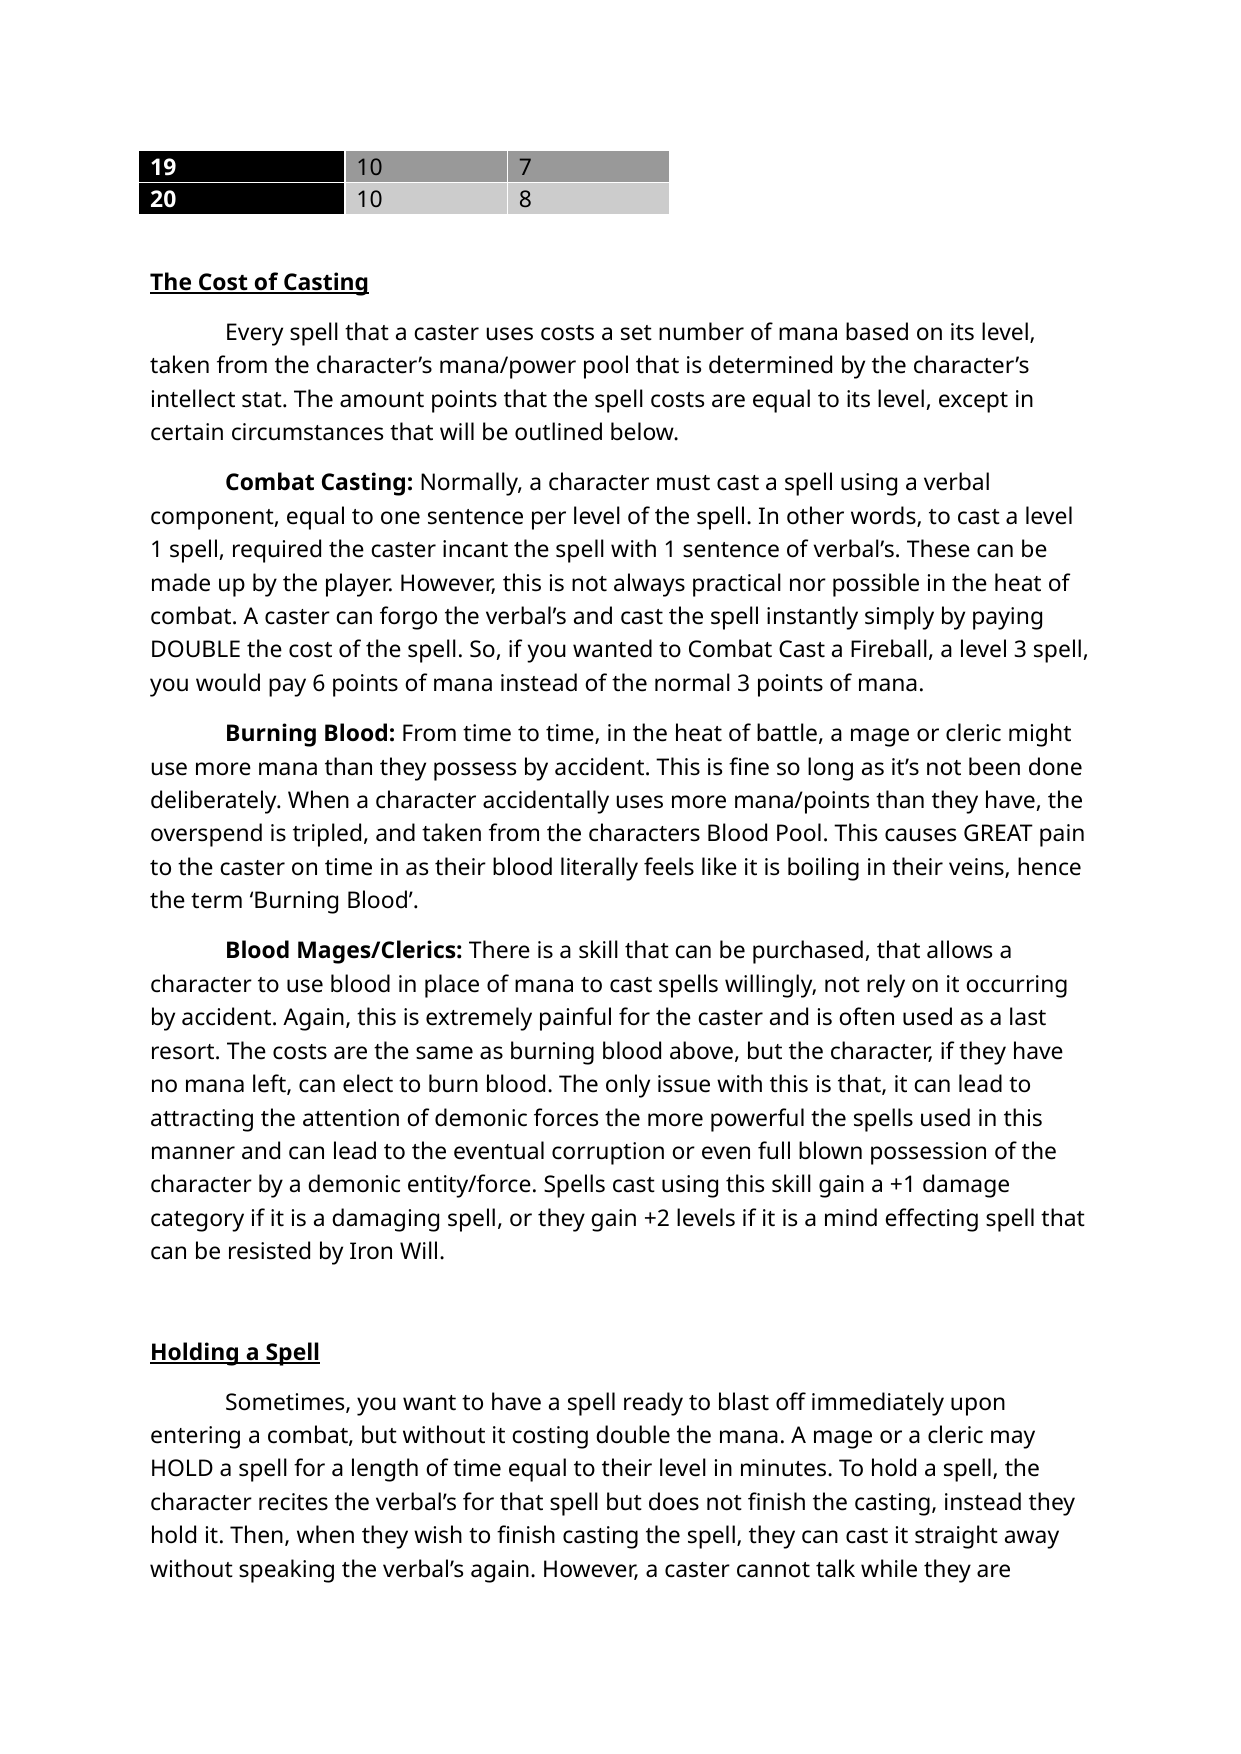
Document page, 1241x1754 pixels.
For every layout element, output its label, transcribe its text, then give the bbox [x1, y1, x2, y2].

table_cell 20 [139, 183, 344, 214]
text Holding a Spell [150, 1335, 1090, 1367]
table_cell 19 [139, 151, 344, 182]
table_cell 8 [508, 183, 669, 214]
text Sometimes, you want to have a spell ready to blast off immediately upon entering a combat, but without it costing double the mana. A mage or a cleric may HOLD a spell for a length of time equal to their level in minutes. To hold a spell, the character recites the verbal’s for that spell but does not finish the casting, instead they hold it. Then, when they wish to finish casting the spell, they can cast it straight away without speaking the verbal’s again. However, a caster cannot talk while they are [150, 1386, 1090, 1584]
table_cell 10 [346, 183, 507, 214]
text Every spell that a caster uses costs a set number of mana based on its level, taken from the character’s mana/power pool that is determined by the character’s intellect stat. The amount points that the spell costs are equal to its level, except in certain circumstances that will be outlined below. [150, 316, 1090, 447]
text Combat Casting: Normally, a character must cast a spell using a verbal component, equal to one sentence per level of the spell. In other words, to cast a level 1 spell, required the caster incant the spell with 1 sentence of verbal’s. These can be made up by the player. However, this is not always practical nor possible in the heat of combat. A caster can forgo the verbal’s and cast the spell instantly simply by paying DOUBLE the cost of the spell. So, if you wanted to Combat Cast a Fireball, a level 3 spell, you would pay 6 points of mana instead of the normal 3 points of mana. [150, 466, 1090, 698]
table_cell 10 [346, 151, 507, 182]
text Blood Mages/Clerics: There is a skill that can be purchased, that allows a character to use blood in place of mana to cast spells willingly, not rely on it occurring by accident. Again, this is extremely painful for the caster and is often used as a last resort. The costs are the same as burning blood above, but the character, if they have no mana left, can elect to burn blood. The only issue with this is that, it can lead to attracting the attention of demonic forces the more powerful the spells used in this manner and can lead to the eventual corruption or even full blown possession of the character by a demonic entity/force. Spells cast using this skill gain a +1 damage category if it is a damaging spell, or they gain +2 levels if it is a mind effecting spell that can be resisted by Iron Will. [150, 934, 1090, 1266]
table_cell 7 [508, 151, 669, 182]
text Burning Blood: From time to time, in the heat of battle, a mage or cleric might use more mana than they possess by accident. This is fine so long as it’s not been done deliberately. When a character accidentally uses more mana/points than they have, the overspend is tripled, and taken from the characters Blood Pool. This causes GREAT pain to the caster on time in as their blood literally feels like it is boiling in their veins, hence the term ‘Burning Blood’. [150, 717, 1090, 915]
text The Cost of Casting [150, 266, 1090, 297]
